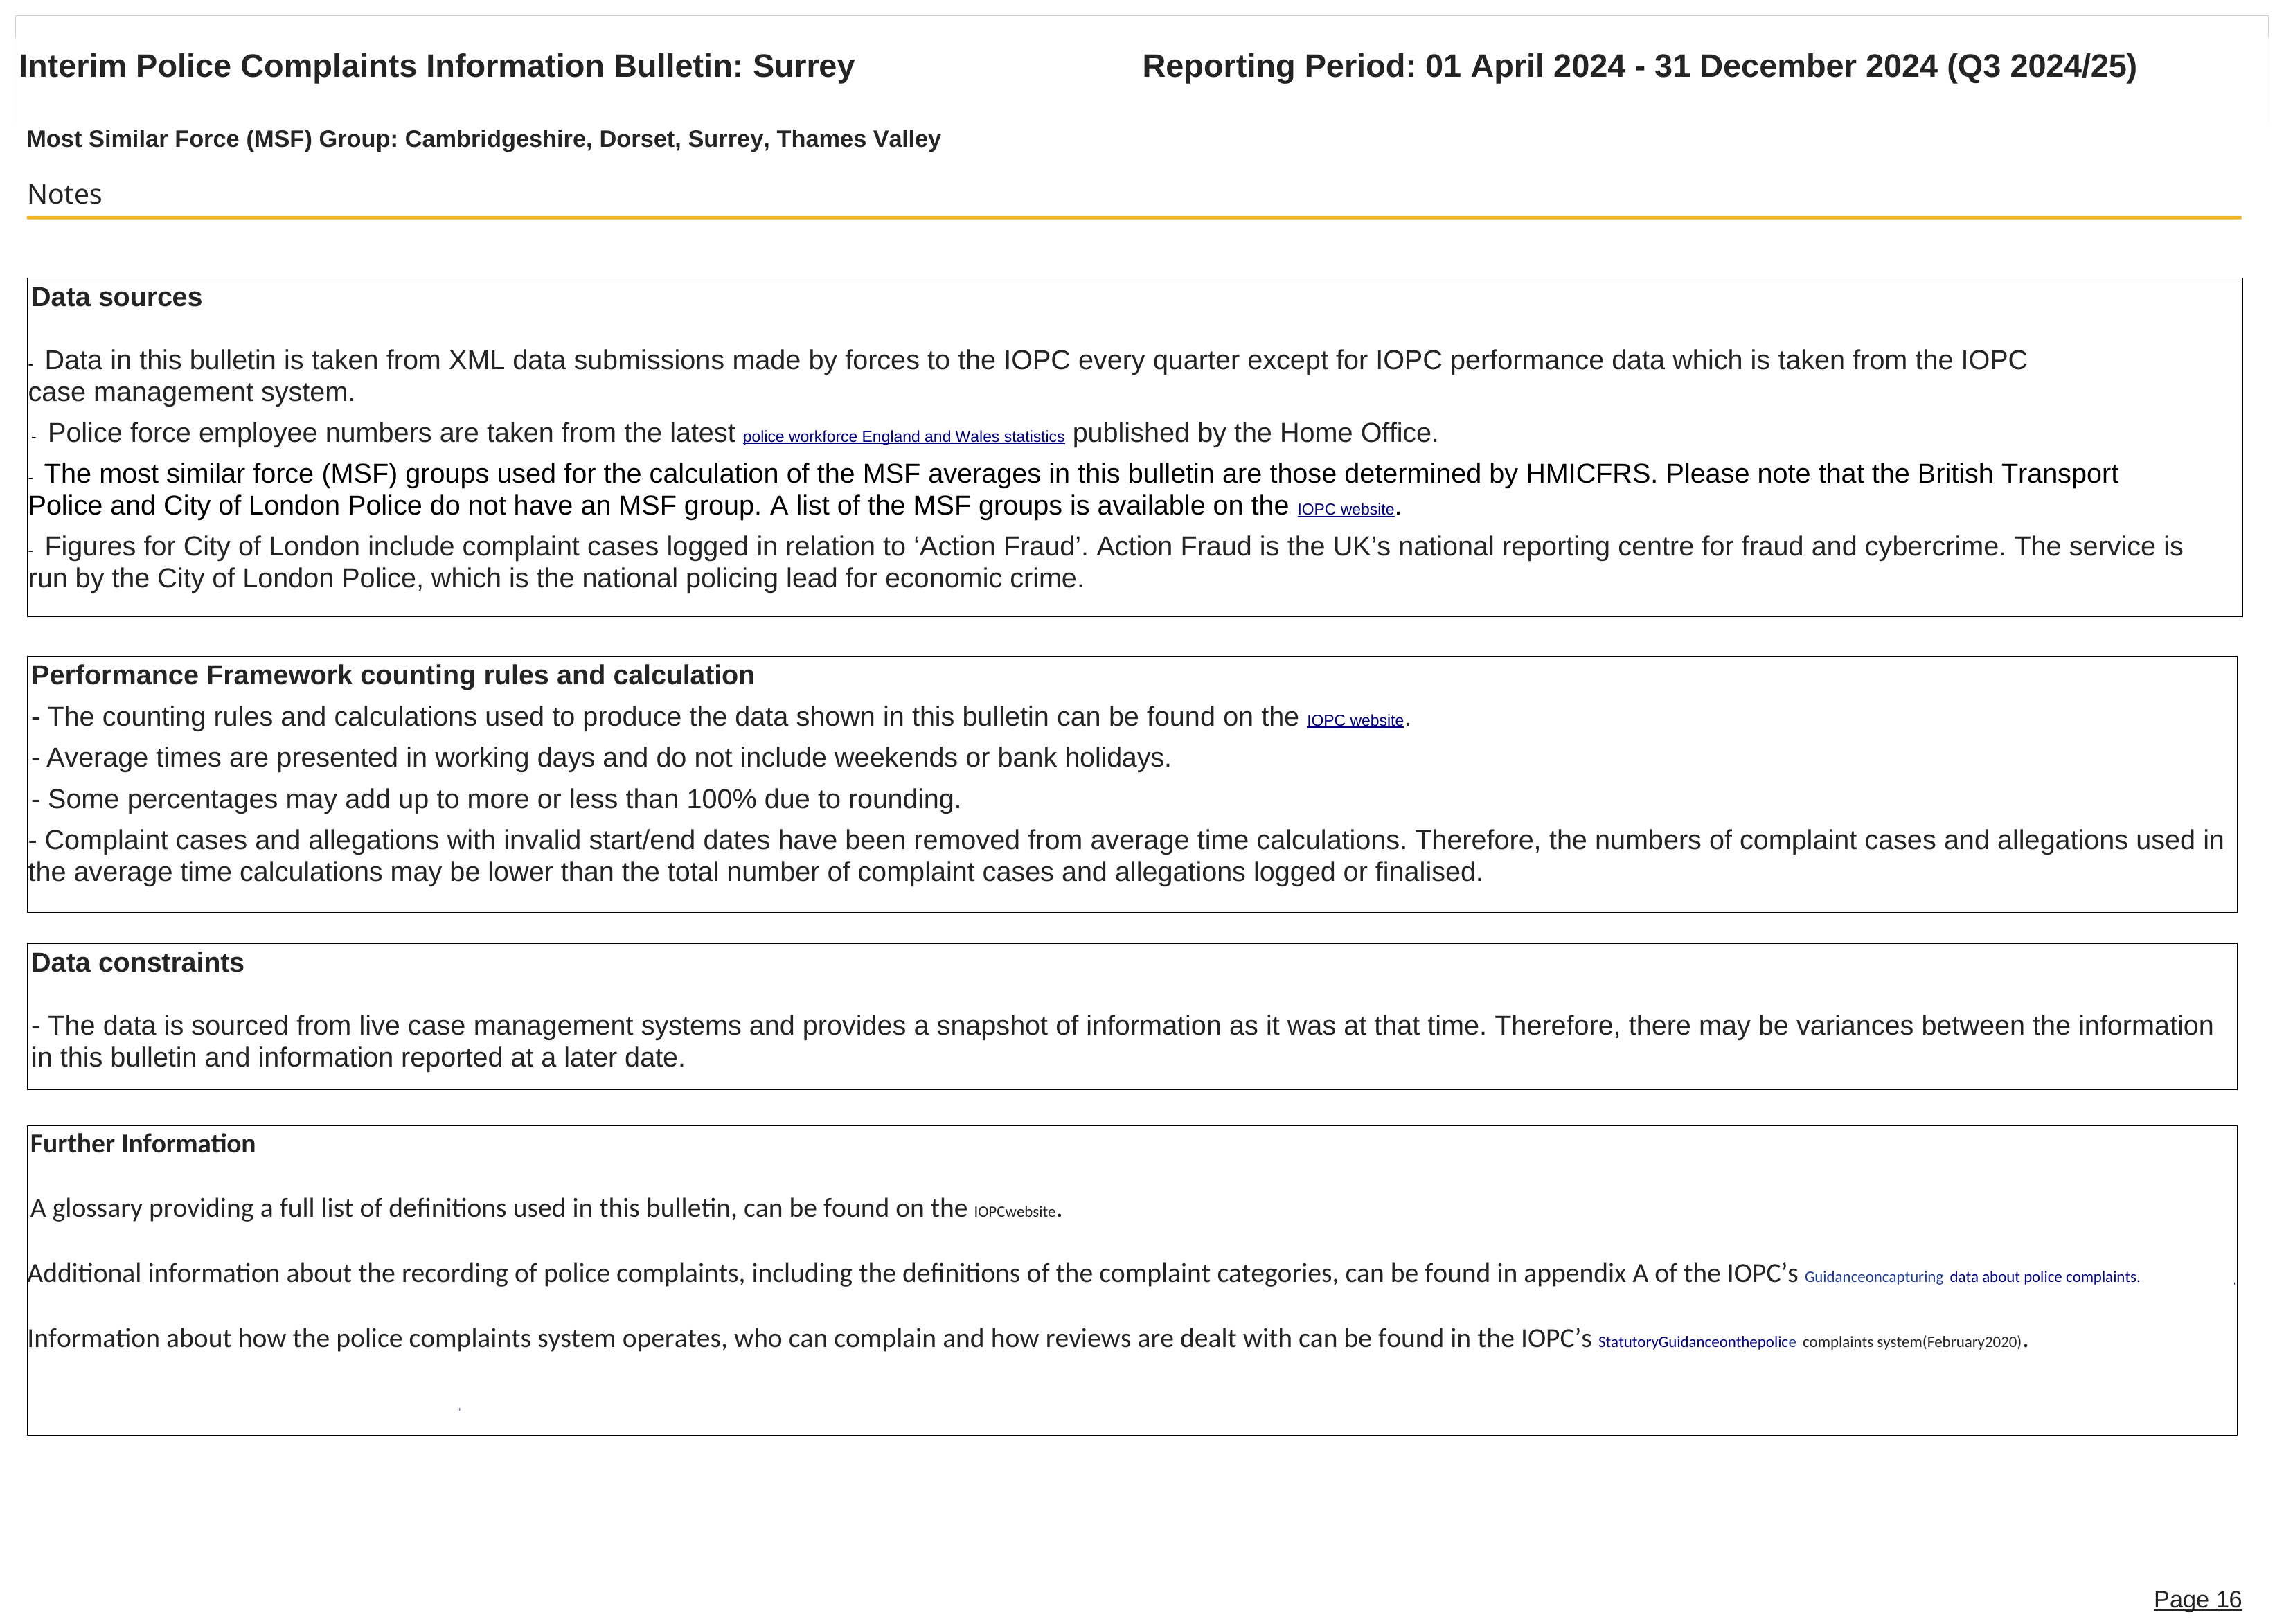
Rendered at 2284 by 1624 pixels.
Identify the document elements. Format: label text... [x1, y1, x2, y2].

list Data in this bulletin is taken from XML data submissions made by forces to the IOPC every quarter except for IOPC performance data which is taken from the IOPC case management system. [28, 343, 2093, 407]
text - The data is sourced from live case management systems and provides a snapshot of information as it was at that time. Therefore, there may be variances between the information in this bulletin and information reported at a later date. [31, 1009, 2227, 1072]
list The most similar force (MSF) groups used for the calculation of the MSF averages in this bulletin are those determined by HMICFRS. Please note that the British Transport Police and City of London Police do not have an MSF group. A list of the MSF groups is available on the IOPC website. [28, 458, 2200, 521]
list Complaint cases and allegations with invalid start/end dates have been removed from average time calculations. Therefore, the numbers of complaint cases and allegations used in the average time calculations may be lower than the total number of complaint cases and allegations logged or finalised. [28, 823, 2224, 887]
text Data constraints [31, 946, 2236, 978]
text Performance Framework counting rules and calculation [31, 659, 2236, 690]
text Data sources [31, 280, 2242, 312]
list Figures for City of London include complaint cases logged in relation to ‘Action Fraud’. Action Fraud is the UK’s national reporting centre for fraud and cybercrime. The service is run by the City of London Police, which is the national policing lead for economic crime. [28, 530, 2229, 594]
list Average times are presented in working days and do not include weekends or bank holidays. [31, 741, 2236, 773]
text Page 16 [10, 1585, 2242, 1613]
list Police force employee numbers are taken from the latest police workforce England and Wales statistics published by the Home Office. [31, 416, 2242, 448]
list The counting rules and calculations used to produce the data shown in this bulletin can be found on the IOPC website. [31, 700, 2236, 732]
list Some percentages may add up to more or less than 100% due to rounding. [31, 783, 2236, 814]
